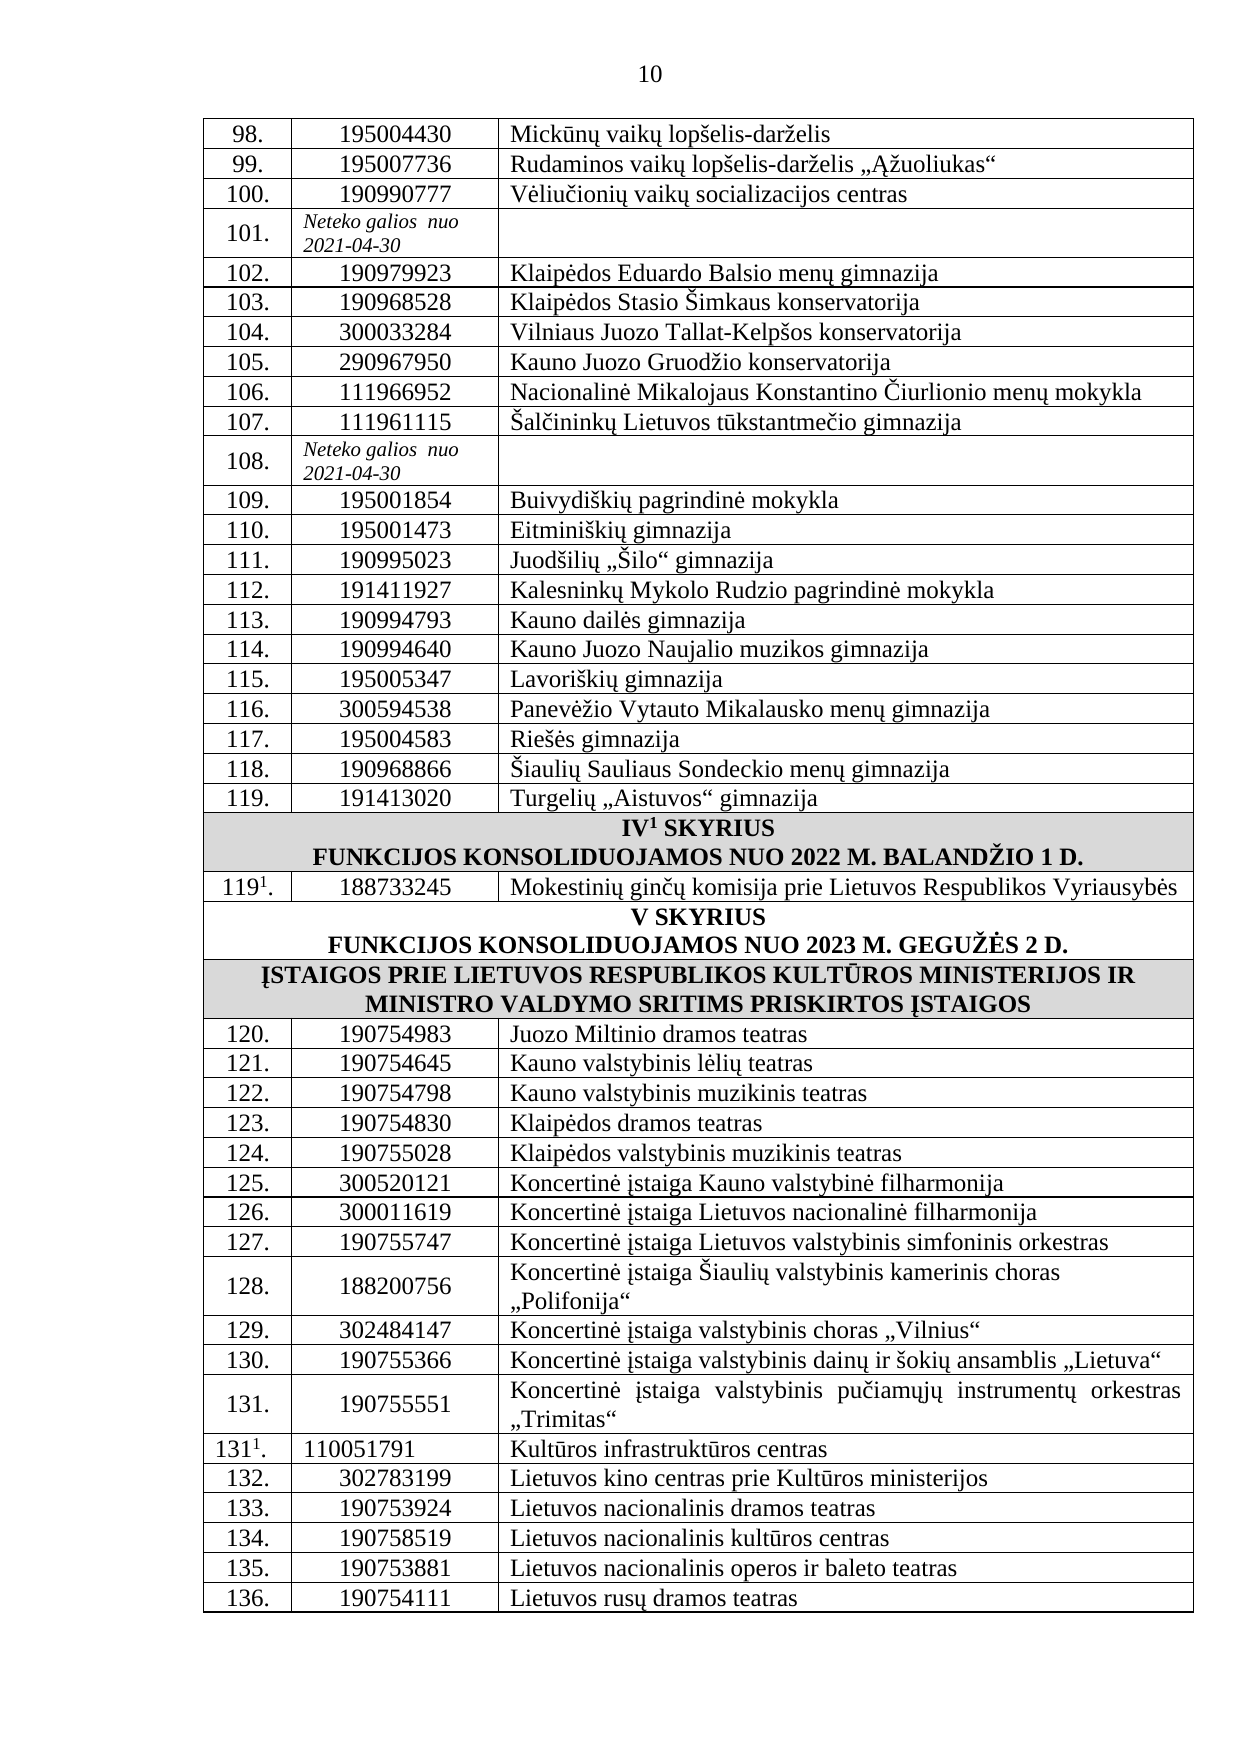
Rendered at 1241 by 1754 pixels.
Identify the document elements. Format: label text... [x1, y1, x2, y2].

table_cell Kauno Juozo Naujalio muzikos gimnazija [499, 635, 1193, 663]
table_cell ĮSTAIGOS PRIE LIETUVOS RESPUBLIKOS KULTŪROS MINISTERIJOS IR MINISTRO VALDYMO SRITIMS PRISKIRTOS ĮSTAIGOS [204, 960, 1193, 1018]
table_cell 102. [204, 258, 291, 286]
table_cell 124. [204, 1138, 291, 1167]
table_cell 190968528 [292, 288, 498, 316]
table_cell 190754830 [292, 1108, 498, 1137]
table_cell 136. [204, 1583, 291, 1611]
table_cell 190755028 [292, 1138, 498, 1167]
table_cell Juozo Miltinio dramos teatras [499, 1019, 1193, 1047]
table_cell 190990777 [292, 179, 498, 207]
table_cell Koncertinė įstaiga Kauno valstybinė filharmonija [499, 1168, 1193, 1196]
table_cell 132. [204, 1464, 291, 1492]
table_cell 101. [204, 209, 291, 257]
table_cell 123. [204, 1108, 291, 1137]
table_cell Klaipėdos Eduardo Balsio menų gimnazija [499, 258, 1193, 286]
table_cell Klaipėdos dramos teatras [499, 1108, 1193, 1137]
table_cell 195007736 [292, 149, 498, 178]
table_cell 113. [204, 605, 291, 633]
table_cell Riešės gimnazija [499, 724, 1193, 753]
table_cell Neteko galios nuo 2021-04-30 [292, 209, 498, 257]
table_cell 195004430 [292, 119, 498, 148]
table_cell 121. [204, 1049, 291, 1077]
table_cell 111961115 [292, 407, 498, 435]
table_cell 300594538 [292, 694, 498, 723]
table_cell Lietuvos nacionalinis kultūros centras [499, 1523, 1193, 1552]
table_cell Vilniaus Juozo Tallat-Kelpšos konservatorija [499, 317, 1193, 346]
table_cell Šalčininkų Lietuvos tūkstantmečio gimnazija [499, 407, 1193, 435]
table_cell Rudaminos vaikų lopšelis-darželis „Ąžuoliukas“ [499, 149, 1193, 178]
table_cell Kauno dailės gimnazija [499, 605, 1193, 633]
table_cell Mokestinių ginčų komisija prie Lietuvos Respublikos Vyriausybės [499, 872, 1193, 901]
table_cell Kauno valstybinis lėlių teatras [499, 1049, 1193, 1077]
table_cell 190995023 [292, 545, 498, 574]
table_cell Mickūnų vaikų lopšelis-darželis [499, 119, 1193, 148]
table_cell Klaipėdos valstybinis muzikinis teatras [499, 1138, 1193, 1167]
table_cell 290967950 [292, 347, 498, 376]
table_cell 190754798 [292, 1078, 498, 1107]
table_cell 190994640 [292, 635, 498, 663]
table_cell 190755551 [292, 1375, 498, 1433]
table_cell 1311. [204, 1434, 291, 1462]
table_cell 188200756 [292, 1257, 498, 1314]
table_cell 1191. [204, 872, 291, 901]
table_cell Klaipėdos Stasio Šimkaus konservatorija [499, 288, 1193, 316]
table_cell Koncertinė įstaiga Šiaulių valstybinis kamerinis choras „Polifonija“ [499, 1257, 1193, 1314]
table_cell Lavoriškių gimnazija [499, 664, 1193, 693]
table_cell Nacionalinė Mikalojaus Konstantino Čiurlionio menų mokykla [499, 377, 1193, 406]
table_cell 195001854 [292, 486, 498, 514]
table_cell 126. [204, 1198, 291, 1226]
table_cell 190753881 [292, 1553, 498, 1582]
table_cell Kauno Juozo Gruodžio konservatorija [499, 347, 1193, 376]
table_cell 98. [204, 119, 291, 148]
table_cell 118. [204, 754, 291, 782]
table_cell Kalesninkų Mykolo Rudzio pagrindinė mokykla [499, 575, 1193, 604]
table_cell 125. [204, 1168, 291, 1196]
table_cell Koncertinė įstaiga valstybinis pučiamųjų instrumentų orkestras „Trimitas“ [499, 1375, 1193, 1433]
table_cell 114. [204, 635, 291, 663]
table_cell 111966952 [292, 377, 498, 406]
table_cell 122. [204, 1078, 291, 1107]
table_cell 105. [204, 347, 291, 376]
table_cell 134. [204, 1523, 291, 1552]
table_cell 190753924 [292, 1493, 498, 1522]
table_cell 128. [204, 1257, 291, 1314]
table_cell 133. [204, 1493, 291, 1522]
table_cell 190979923 [292, 258, 498, 286]
table_cell V SKYRIUS FUNKCIJOS KONSOLIDUOJAMOS NUO 2023 M. GEGUŽĖS 2 D. [204, 902, 1193, 959]
table_cell 191413020 [292, 784, 498, 812]
table_cell Lietuvos nacionalinis dramos teatras [499, 1493, 1193, 1522]
table_cell Turgelių „Aistuvos“ gimnazija [499, 784, 1193, 812]
table_cell 302484147 [292, 1316, 498, 1344]
table_cell 100. [204, 179, 291, 207]
table_cell Šiaulių Sauliaus Sondeckio menų gimnazija [499, 754, 1193, 782]
table_cell 116. [204, 694, 291, 723]
table_cell 190754645 [292, 1049, 498, 1077]
table_cell 195005347 [292, 664, 498, 693]
table_cell 119. [204, 784, 291, 812]
table_cell 190994793 [292, 605, 498, 633]
table_cell Koncertinė įstaiga valstybinis choras „Vilnius“ [499, 1316, 1193, 1344]
table_cell 190968866 [292, 754, 498, 782]
table_cell 109. [204, 486, 291, 514]
table_cell 108. [204, 436, 291, 484]
table_cell 127. [204, 1227, 291, 1256]
table_cell Buivydiškių pagrindinė mokykla [499, 486, 1193, 514]
table_cell 106. [204, 377, 291, 406]
table_cell 110. [204, 515, 291, 544]
table_cell 115. [204, 664, 291, 693]
table_cell 130. [204, 1345, 291, 1374]
table_cell 300033284 [292, 317, 498, 346]
table_cell 190754983 [292, 1019, 498, 1047]
table_cell Vėliučionių vaikų socializacijos centras [499, 179, 1193, 207]
table_cell Lietuvos rusų dramos teatras [499, 1583, 1193, 1611]
table_cell 190755747 [292, 1227, 498, 1256]
table_cell Koncertinė įstaiga Lietuvos nacionalinė filharmonija [499, 1198, 1193, 1226]
table_cell Juodšilių „Šilo“ gimnazija [499, 545, 1193, 574]
table_cell 117. [204, 724, 291, 753]
table_cell Neteko galios nuo 2021-04-30 [292, 436, 498, 484]
table_cell 190755366 [292, 1345, 498, 1374]
table_cell 188733245 [292, 872, 498, 901]
table_cell 135. [204, 1553, 291, 1582]
table_cell Koncertinė įstaiga valstybinis dainų ir šokių ansamblis „Lietuva“ [499, 1345, 1193, 1374]
table_cell 300011619 [292, 1198, 498, 1226]
table_cell 195004583 [292, 724, 498, 753]
table_cell 120. [204, 1019, 291, 1047]
table_cell Eitminiškių gimnazija [499, 515, 1193, 544]
table_cell Panevėžio Vytauto Mikalausko menų gimnazija [499, 694, 1193, 723]
table_cell 103. [204, 288, 291, 316]
table_cell 107. [204, 407, 291, 435]
table_cell IV1 SKYRIUS FUNKCIJOS KONSOLIDUOJAMOS NUO 2022 M. BALANDŽIO 1 D. [204, 813, 1193, 871]
table_cell 129. [204, 1316, 291, 1344]
table_cell 111. [204, 545, 291, 574]
table_cell [499, 209, 1193, 257]
table_cell 110051791 [292, 1434, 498, 1462]
table_cell Lietuvos nacionalinis operos ir baleto teatras [499, 1553, 1193, 1582]
table_cell 104. [204, 317, 291, 346]
table_cell Koncertinė įstaiga Lietuvos valstybinis simfoninis orkestras [499, 1227, 1193, 1256]
table_cell 99. [204, 149, 291, 178]
table_cell 195001473 [292, 515, 498, 544]
table_cell 302783199 [292, 1464, 498, 1492]
table_cell Lietuvos kino centras prie Kultūros ministerijos [499, 1464, 1193, 1492]
table_cell 131. [204, 1375, 291, 1433]
table_cell Kauno valstybinis muzikinis teatras [499, 1078, 1193, 1107]
table_cell 300520121 [292, 1168, 498, 1196]
table_cell Kultūros infrastruktūros centras [499, 1434, 1193, 1462]
table_cell [499, 436, 1193, 484]
table_cell 190754111 [292, 1583, 498, 1611]
table_cell 190758519 [292, 1523, 498, 1552]
table_cell 191411927 [292, 575, 498, 604]
table_cell 112. [204, 575, 291, 604]
